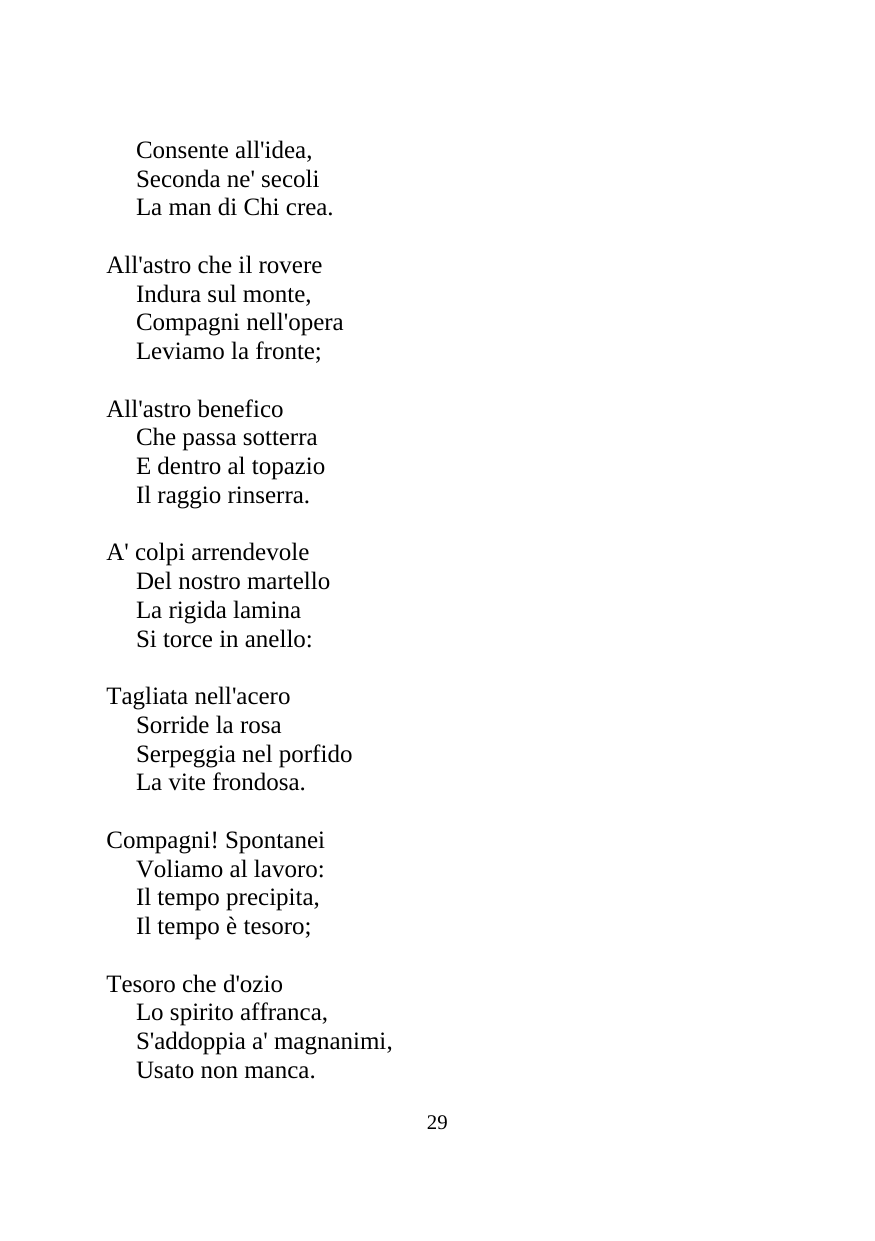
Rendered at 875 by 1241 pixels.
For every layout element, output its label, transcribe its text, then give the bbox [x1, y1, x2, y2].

text La man di Chi crea. [106, 192, 768, 221]
text A' colpi arrendevole [106, 537, 768, 566]
text Tesoro che d'ozio [106, 969, 768, 997]
text S'addoppia a' magnanimi, [106, 1026, 768, 1055]
text Seconda ne' secoli [106, 164, 768, 192]
text La rigida lamina [106, 595, 768, 624]
text Tagliata nell'acero [106, 681, 768, 710]
text Il tempo precipita, [106, 882, 768, 911]
text Lo spirito affranca, [106, 997, 768, 1026]
text Indura sul monte, [106, 279, 768, 307]
text All'astro che il rovere [106, 250, 768, 279]
text Serpeggia nel porfido [106, 739, 768, 767]
text Compagni nell'opera [106, 307, 768, 336]
text Leviamo la fronte; [106, 336, 768, 365]
text Che passa sotterra [106, 422, 768, 451]
text Usato non manca. [106, 1055, 768, 1084]
text Il tempo è tesoro; [106, 911, 768, 940]
text Compagni! Spontanei [106, 825, 768, 854]
text Sorride la rosa [106, 710, 768, 739]
text La vite frondosa. [106, 767, 768, 796]
text E dentro al topazio [106, 451, 768, 480]
text Si torce in anello: [106, 624, 768, 652]
text Del nostro martello [106, 566, 768, 595]
text Consente all'idea, [106, 135, 768, 164]
text All'astro benefico [106, 394, 768, 422]
text Voliamo al lavoro: [106, 854, 768, 882]
text Il raggio rinserra. [106, 480, 768, 509]
